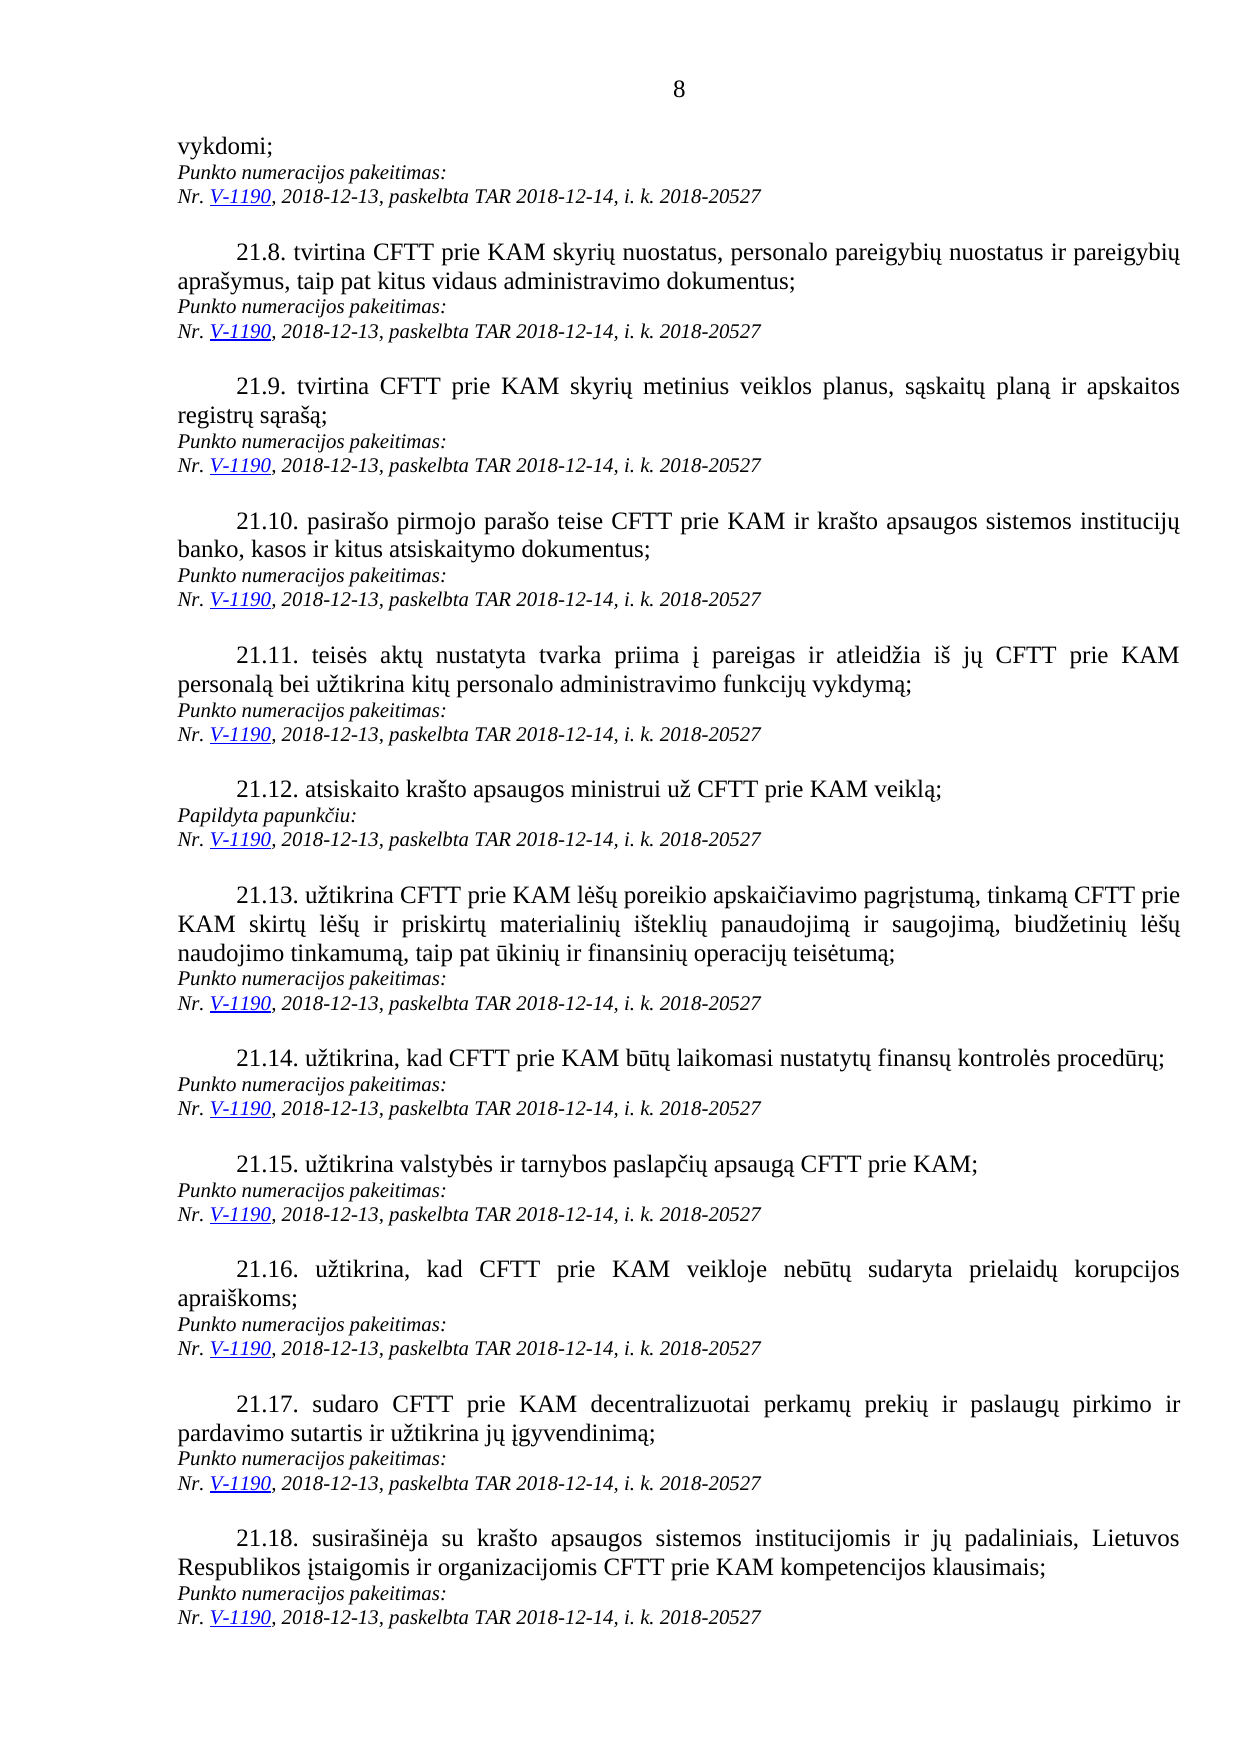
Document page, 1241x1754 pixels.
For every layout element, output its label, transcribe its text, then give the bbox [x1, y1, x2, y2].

text Punkto numeracijos pakeitimas: [177, 966, 1181, 990]
text 21.17. sudaro CFTT prie KAM decentralizuotai perkamų prekių ir paslaugų pirkimo ir pardavimo sutartis ir užtikrina jų įgyvendinimą; [177, 1389, 1181, 1446]
text Punkto numeracijos pakeitimas: [177, 1178, 1181, 1202]
text 21.11. teisės aktų nustatyta tvarka priima į pareigas ir atleidžia iš jų CFTT prie KAM personalą bei užtikrina kitų personalo administravimo funkcijų vykdymą; [177, 640, 1181, 698]
text Punkto numeracijos pakeitimas: [177, 1072, 1181, 1096]
text Punkto numeracijos pakeitimas: [177, 698, 1181, 722]
text Nr. V-1190, 2018-12-13, paskelbta TAR 2018-12-14, i. k. 2018-20527 [177, 990, 1181, 1014]
text Nr. V-1190, 2018-12-13, paskelbta TAR 2018-12-14, i. k. 2018-20527 [177, 722, 1181, 746]
text Nr. V-1190, 2018-12-13, paskelbta TAR 2018-12-14, i. k. 2018-20527 [177, 184, 1181, 208]
text 21.18. susirašinėja su krašto apsaugos sistemos institucijomis ir jų padaliniais, Lietuvos Respublikos įstaigomis ir organizacijomis CFTT prie KAM kompetencijos klausimais; [177, 1523, 1181, 1581]
text 21.12. atsiskaito krašto apsaugos ministrui už CFTT prie KAM veiklą; [177, 774, 1181, 803]
text Nr. V-1190, 2018-12-13, paskelbta TAR 2018-12-14, i. k. 2018-20527 [177, 1336, 1181, 1360]
text 21.8. tvirtina CFTT prie KAM skyrių nuostatus, personalo pareigybių nuostatus ir pareigybių aprašymus, taip pat kitus vidaus administravimo dokumentus; [177, 237, 1181, 294]
text Punkto numeracijos pakeitimas: [177, 1312, 1181, 1336]
text 21.14. užtikrina, kad CFTT prie KAM būtų laikomasi nustatytų finansų kontrolės procedūrų; [177, 1043, 1181, 1072]
text Punkto numeracijos pakeitimas: [177, 160, 1181, 184]
text Nr. V-1190, 2018-12-13, paskelbta TAR 2018-12-14, i. k. 2018-20527 [177, 1470, 1181, 1494]
text Nr. V-1190, 2018-12-13, paskelbta TAR 2018-12-14, i. k. 2018-20527 [177, 1096, 1181, 1120]
text 21.15. užtikrina valstybės ir tarnybos paslapčių apsaugą CFTT prie KAM; [177, 1149, 1181, 1178]
text Nr. V-1190, 2018-12-13, paskelbta TAR 2018-12-14, i. k. 2018-20527 [177, 1202, 1181, 1226]
text Nr. V-1190, 2018-12-13, paskelbta TAR 2018-12-14, i. k. 2018-20527 [177, 587, 1181, 611]
text Nr. V-1190, 2018-12-13, paskelbta TAR 2018-12-14, i. k. 2018-20527 [177, 827, 1181, 851]
text 21.9. tvirtina CFTT prie KAM skyrių metinius veiklos planus, sąskaitų planą ir apskaitos registrų sąrašą; [177, 371, 1181, 429]
text 21.13. užtikrina CFTT prie KAM lėšų poreikio apskaičiavimo pagrįstumą, tinkamą CFTT prie KAM skirtų lėšų ir priskirtų materialinių išteklių panaudojimą ir saugojimą, biudžetinių lėšų naudojimo tinkamumą, taip pat ūkinių ir finansinių operacijų teisėtumą; [177, 880, 1181, 966]
text vykdomi; [177, 131, 1181, 160]
text Punkto numeracijos pakeitimas: [177, 294, 1181, 318]
text Nr. V-1190, 2018-12-13, paskelbta TAR 2018-12-14, i. k. 2018-20527 [177, 1605, 1181, 1629]
text 21.10. pasirašo pirmojo parašo teise CFTT prie KAM ir krašto apsaugos sistemos institucijų banko, kasos ir kitus atsiskaitymo dokumentus; [177, 506, 1181, 563]
text Punkto numeracijos pakeitimas: [177, 1581, 1181, 1605]
text Nr. V-1190, 2018-12-13, paskelbta TAR 2018-12-14, i. k. 2018-20527 [177, 318, 1181, 343]
text 21.16. užtikrina, kad CFTT prie KAM veikloje nebūtų sudaryta prielaidų korupcijos apraiškoms; [177, 1254, 1181, 1312]
text Punkto numeracijos pakeitimas: [177, 1446, 1181, 1470]
text Punkto numeracijos pakeitimas: [177, 563, 1181, 587]
text Nr. V-1190, 2018-12-13, paskelbta TAR 2018-12-14, i. k. 2018-20527 [177, 453, 1181, 477]
text Papildyta papunkčiu: [177, 803, 1181, 827]
text Punkto numeracijos pakeitimas: [177, 429, 1181, 453]
